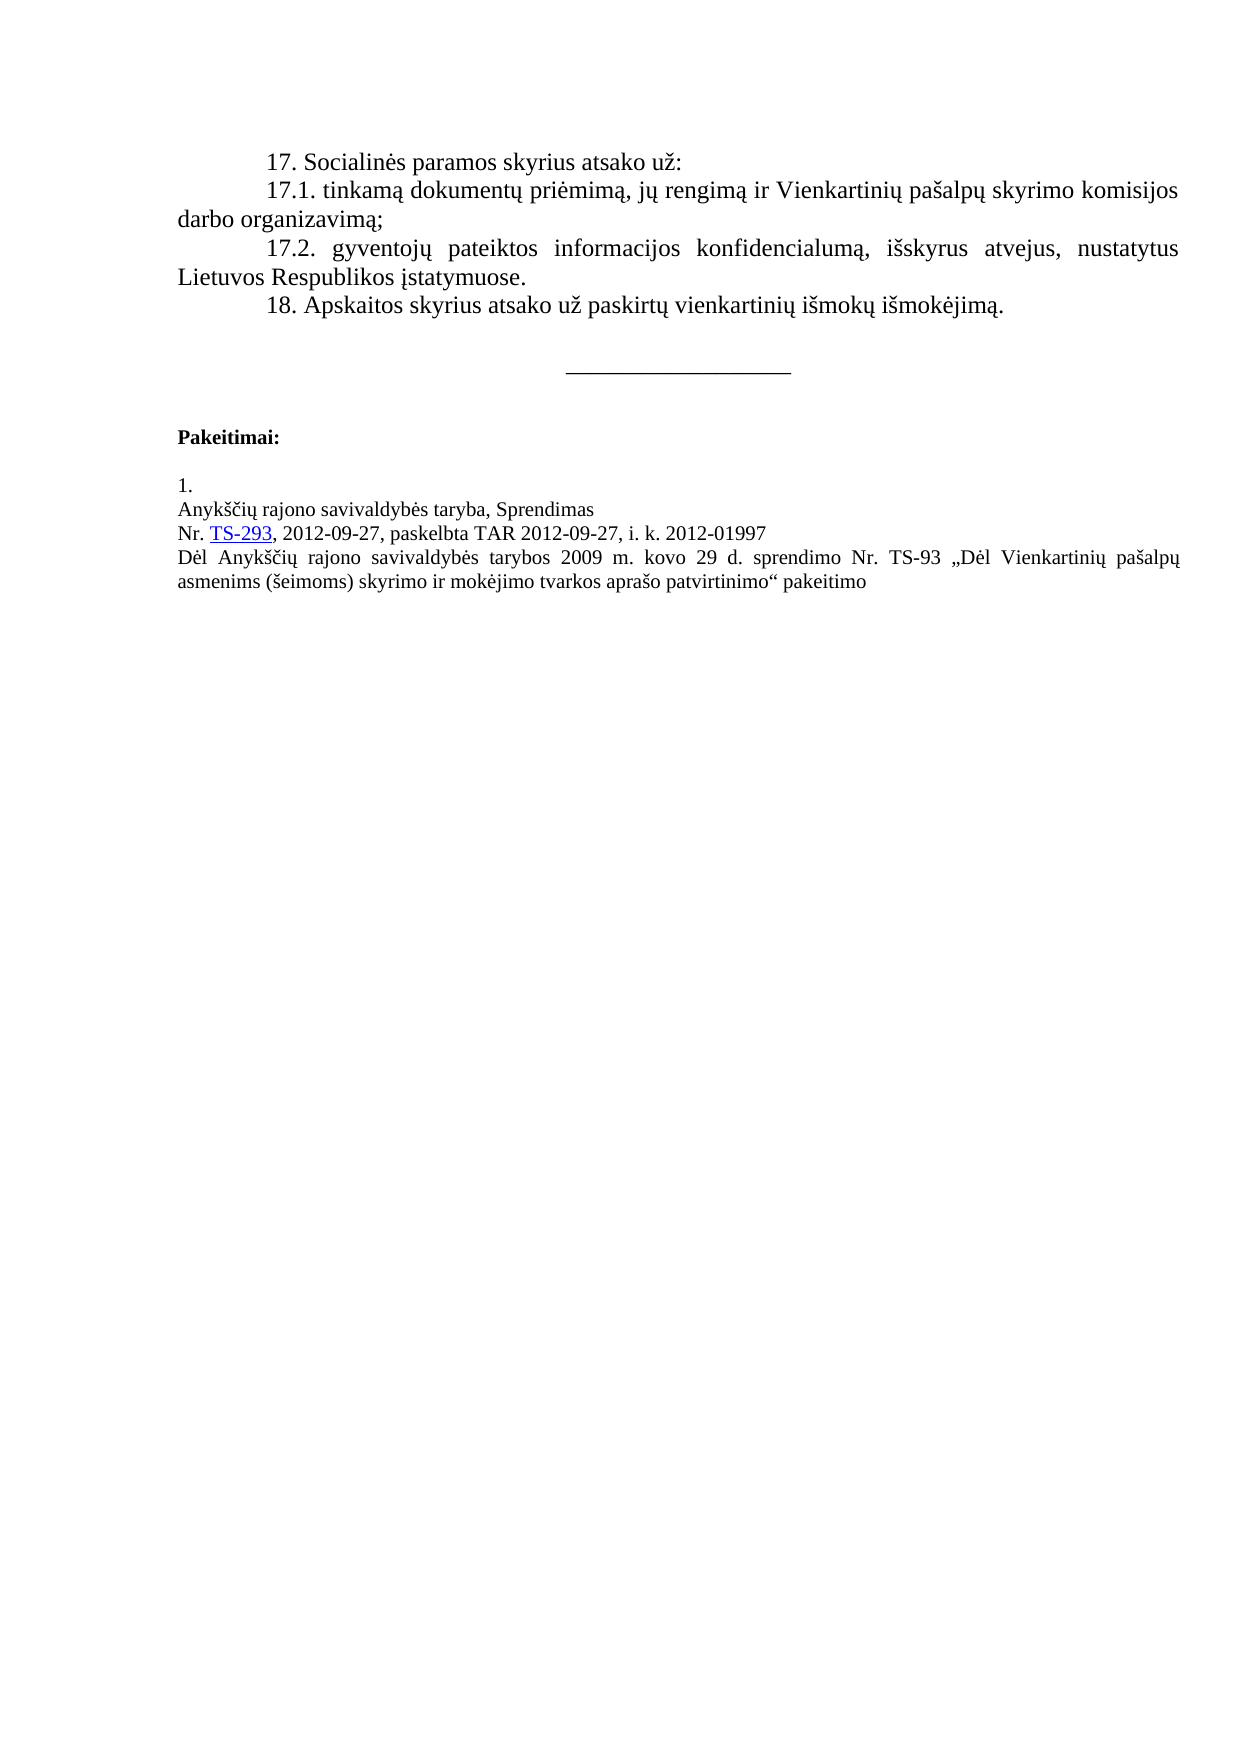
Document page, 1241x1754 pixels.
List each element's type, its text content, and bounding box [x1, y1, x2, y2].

text Nr. TS-293, 2012-09-27, paskelbta TAR 2012-09-27, i. k. 2012-01997 [177, 521, 1181, 545]
text Dėl Anykščių rajono savivaldybės tarybos 2009 m. kovo 29 d. sprendimo Nr. TS-93 „Dėl Vienkartinių pašalpų asmenims (šeimoms) skyrimo ir mokėjimo tvarkos aprašo patvirtinimo“ pakeitimo [177, 545, 1181, 593]
text Anykščių rajono savivaldybės taryba, Sprendimas [177, 497, 1181, 521]
text 18. Apskaitos skyrius atsako už paskirtų vienkartinių išmokų išmokėjimą. [177, 291, 1179, 319]
text __________________ [177, 348, 1179, 377]
text 17.2. gyventojų pateiktos informacijos konfidencialumą, išskyrus atvejus, nustatytus Lietuvos Respublikos įstatymuose. [177, 233, 1179, 291]
text 17. Socialinės paramos skyrius atsako už: [177, 147, 1179, 176]
text 1. [177, 473, 1181, 497]
text 17.1. tinkamą dokumentų priėmimą, jų rengimą ir Vienkartinių pašalpų skyrimo komisijos darbo organizavimą; [177, 176, 1179, 233]
text Pakeitimai: [177, 425, 1181, 449]
